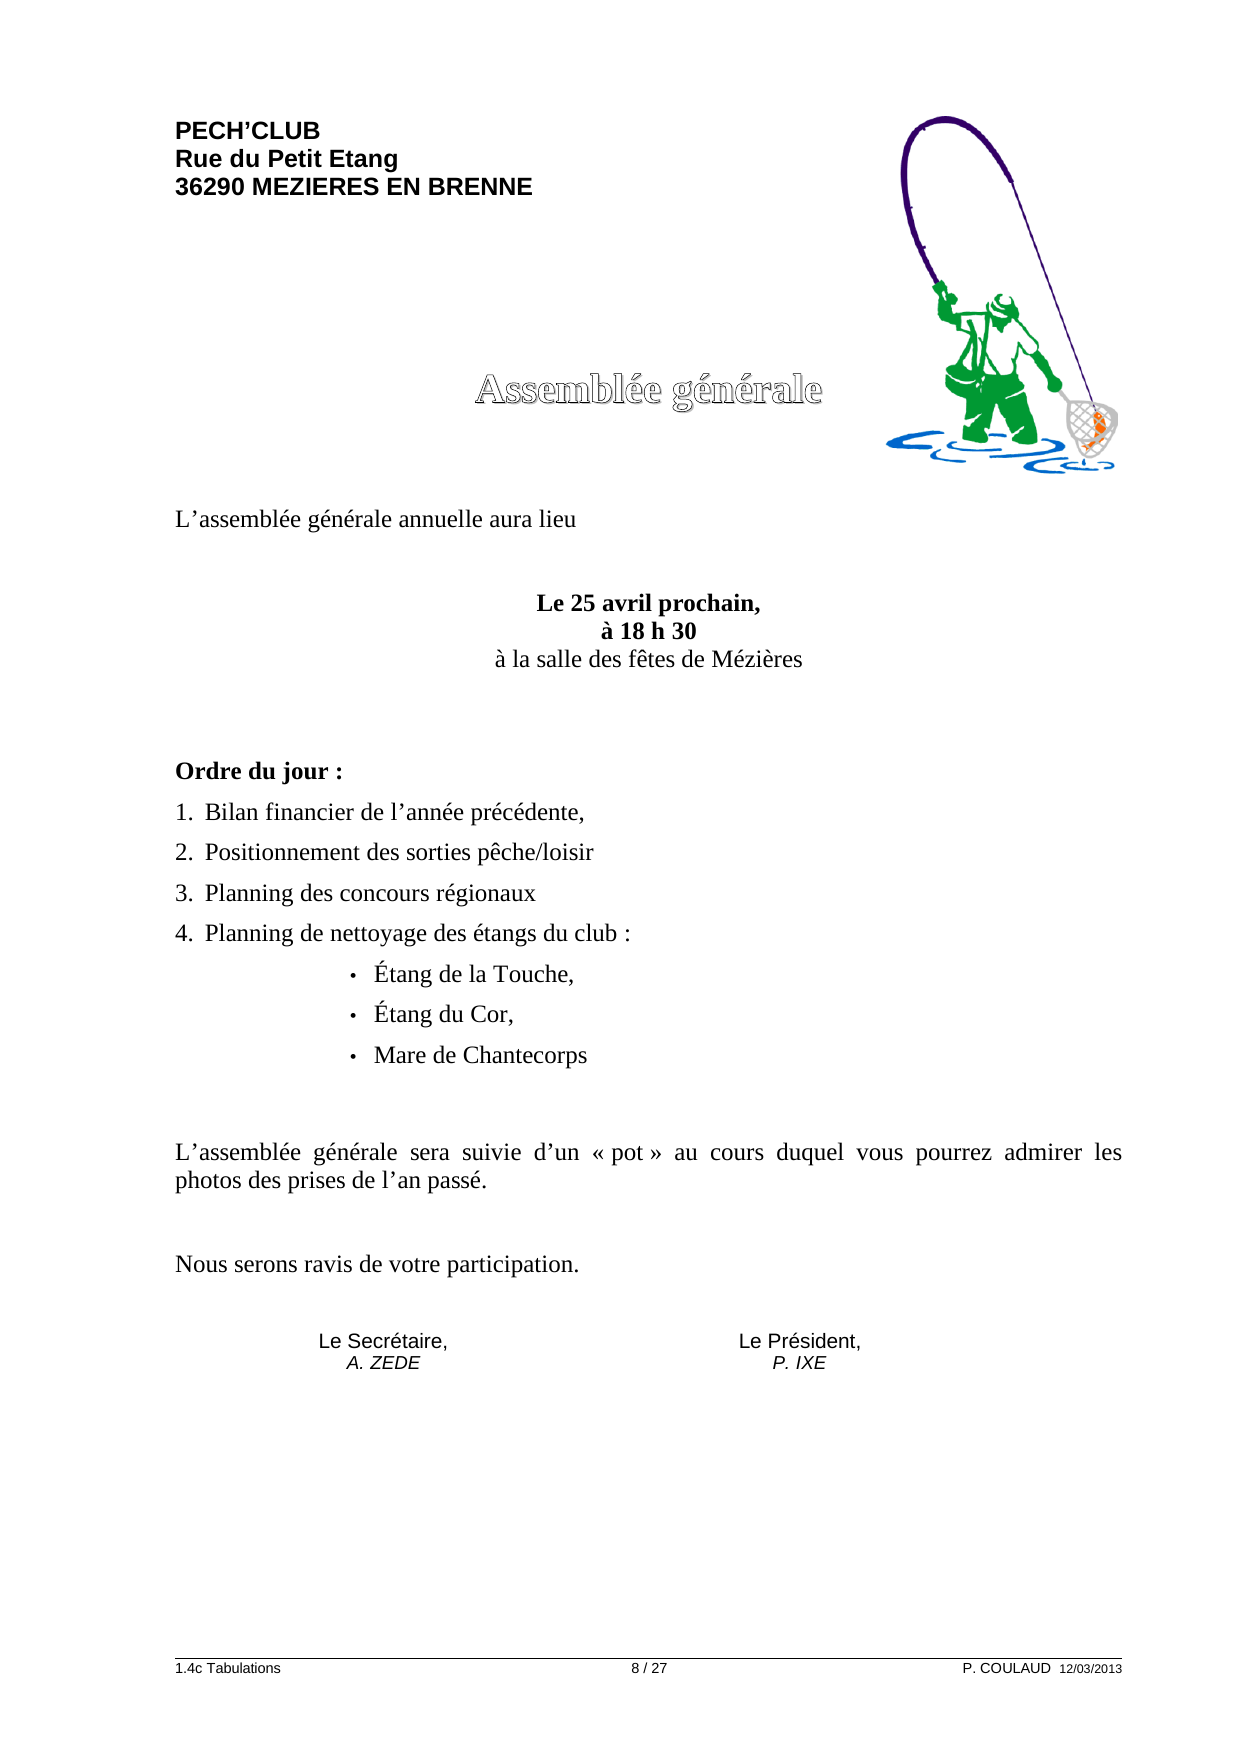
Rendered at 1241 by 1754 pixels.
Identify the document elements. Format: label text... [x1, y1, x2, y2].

text L’assemblée générale annuelle aura lieu [175, 505, 1122, 533]
list Bilan financier de l’année précédente, [175, 798, 1122, 826]
text Assemblée générale [175, 366, 885, 412]
list Planning de nettoyage des étangs du club : [175, 919, 1122, 947]
text Rue du Petit Etang [175, 145, 885, 173]
text PECH’CLUB [175, 117, 885, 145]
list Étang de la Touche, [350, 960, 1122, 988]
list Positionnement des sorties pêche/loisir [175, 838, 1122, 866]
text Ordre du jour : [175, 757, 1122, 785]
list Étang du Cor, [350, 1000, 1122, 1028]
list Mare de Chantecorps [350, 1041, 1122, 1069]
text à la salle des fêtes de Mézières [175, 645, 1122, 673]
text A. ZEDE P. IXE [175, 1353, 1122, 1374]
text L’assemblée générale sera suivie d’un « pot » au cours duquel vous pourrez admirer les photos des prises de l’an passé. [175, 1137, 1122, 1193]
text 36290 MEZIERES EN BRENNE [175, 173, 885, 201]
text Le 25 avril prochain, [175, 589, 1122, 617]
text Le Secrétaire, Le Président, [175, 1329, 1122, 1353]
text Nous serons ravis de votre participation. [175, 1249, 1122, 1278]
list Planning des concours régionaux [175, 879, 1122, 907]
picture [885, 116, 1118, 474]
text à 18 h 30 [175, 617, 1122, 645]
